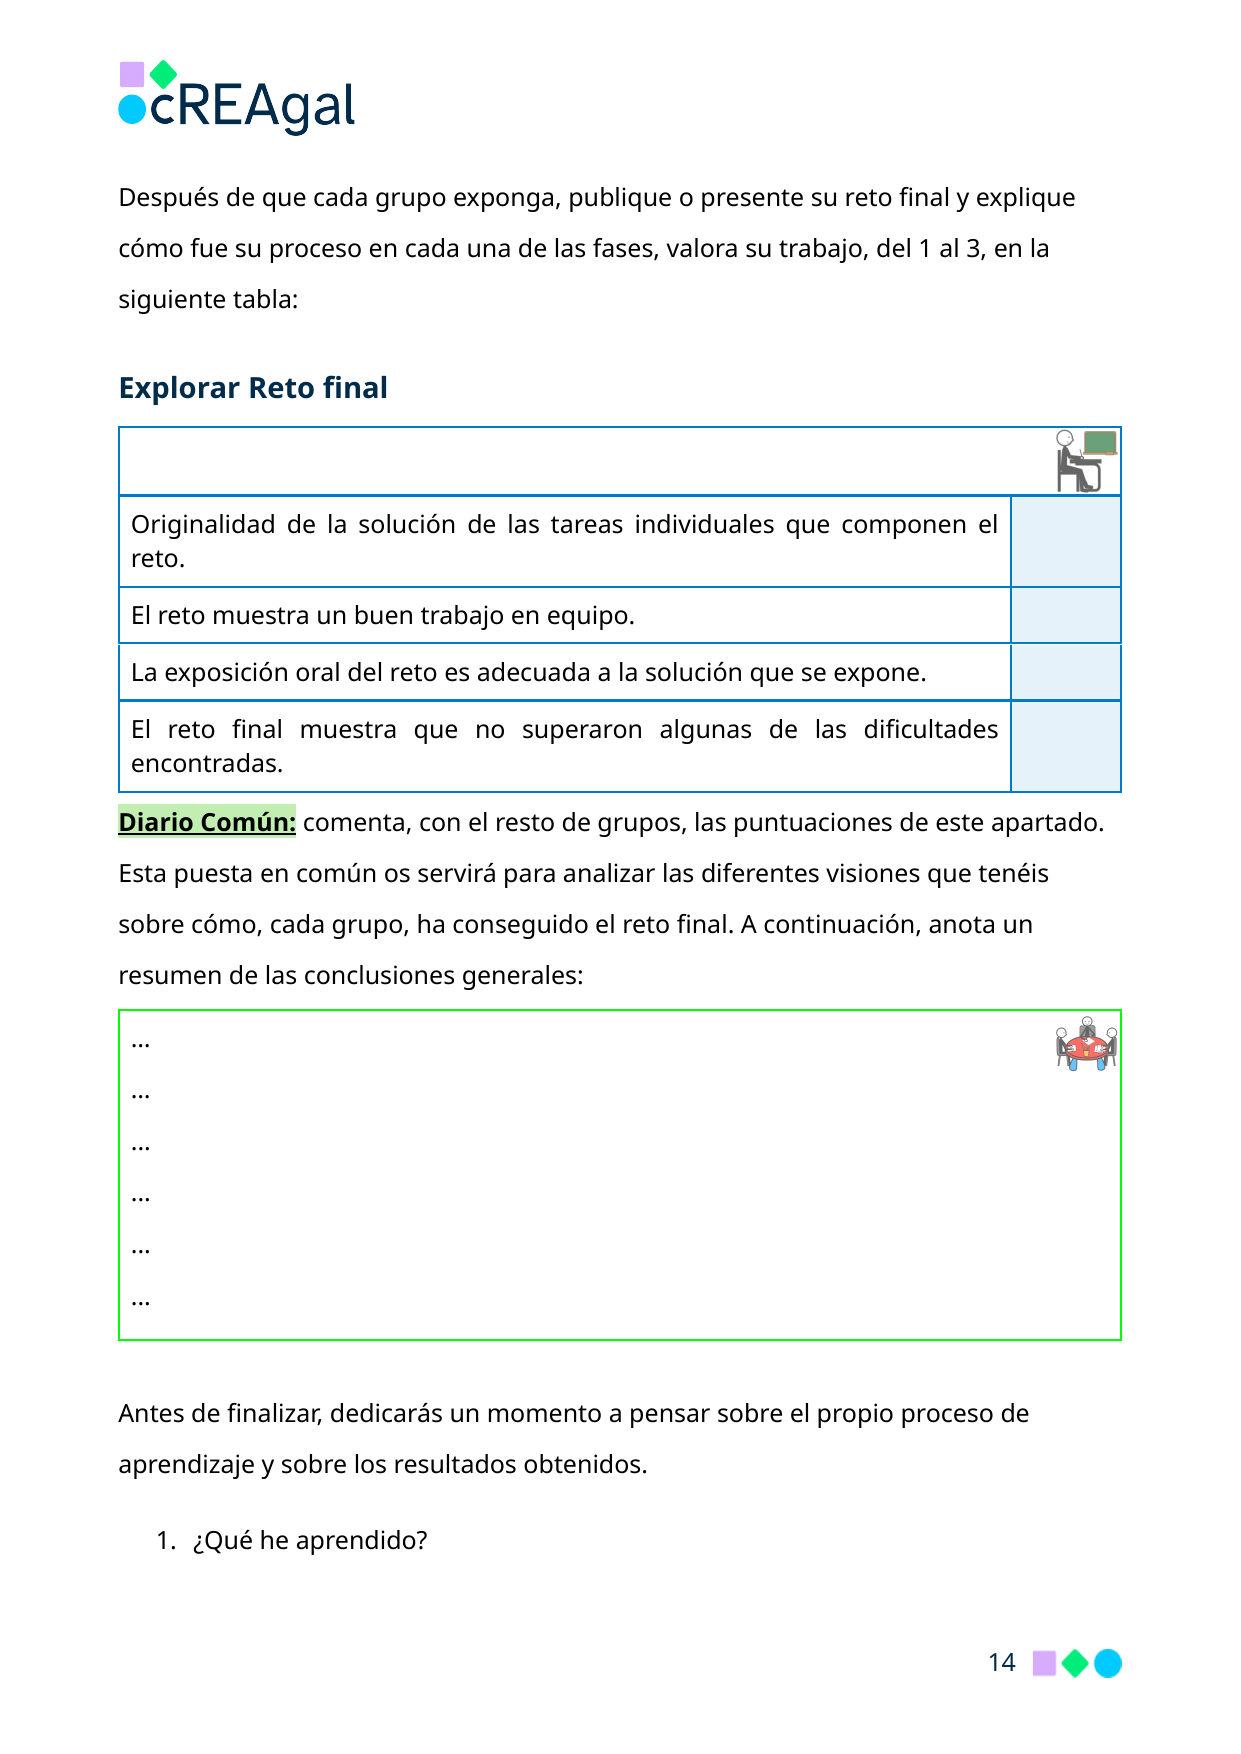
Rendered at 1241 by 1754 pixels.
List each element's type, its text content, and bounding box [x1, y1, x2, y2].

subtitle Explorar Reto final [118, 368, 1122, 407]
table_header [120, 428, 1120, 494]
table_header … … ... ... ... ... [120, 1011, 1120, 1339]
list ¿Qué he aprendido? [156, 1523, 1122, 1557]
picture [118, 60, 355, 136]
table_cell [1012, 645, 1120, 699]
table_cell [1012, 588, 1120, 642]
table_cell [1012, 497, 1120, 586]
picture [1111, 1666, 1122, 1678]
table_cell [1012, 702, 1120, 791]
table_cell El reto muestra un buen trabajo en equipo. [120, 588, 1010, 642]
table_cell La exposición oral del reto es adecuada a la solución que se expone. [120, 645, 1010, 699]
text Antes de finalizar, dedicarás un momento a pensar sobre el propio proceso de aprendizaje y sobre los resultados obtenidos. [118, 1396, 1122, 1481]
table_cell El reto final muestra que no superaron algunas de las dificultades encontradas. [120, 702, 1010, 791]
picture [1112, 1649, 1122, 1660]
text Después de que cada grupo exponga, publique o presente su reto final y explique cómo fue su proceso en cada una de las fases, valora su trabajo, del 1 al 3, en la siguiente tabla: [118, 179, 1122, 315]
picture [1032, 1649, 1105, 1678]
table_cell Originalidad de la solución de las tareas individuales que componen el reto. [120, 497, 1010, 586]
text Diario Común: comenta, con el resto de grupos, las puntuaciones de este apartado. Esta puesta en común os servirá para analizar las diferentes visiones que tenéis sobre cómo, cada grupo, ha conseguido el reto final. A continuación, anota un resumen de las conclusiones generales: [118, 804, 1122, 992]
